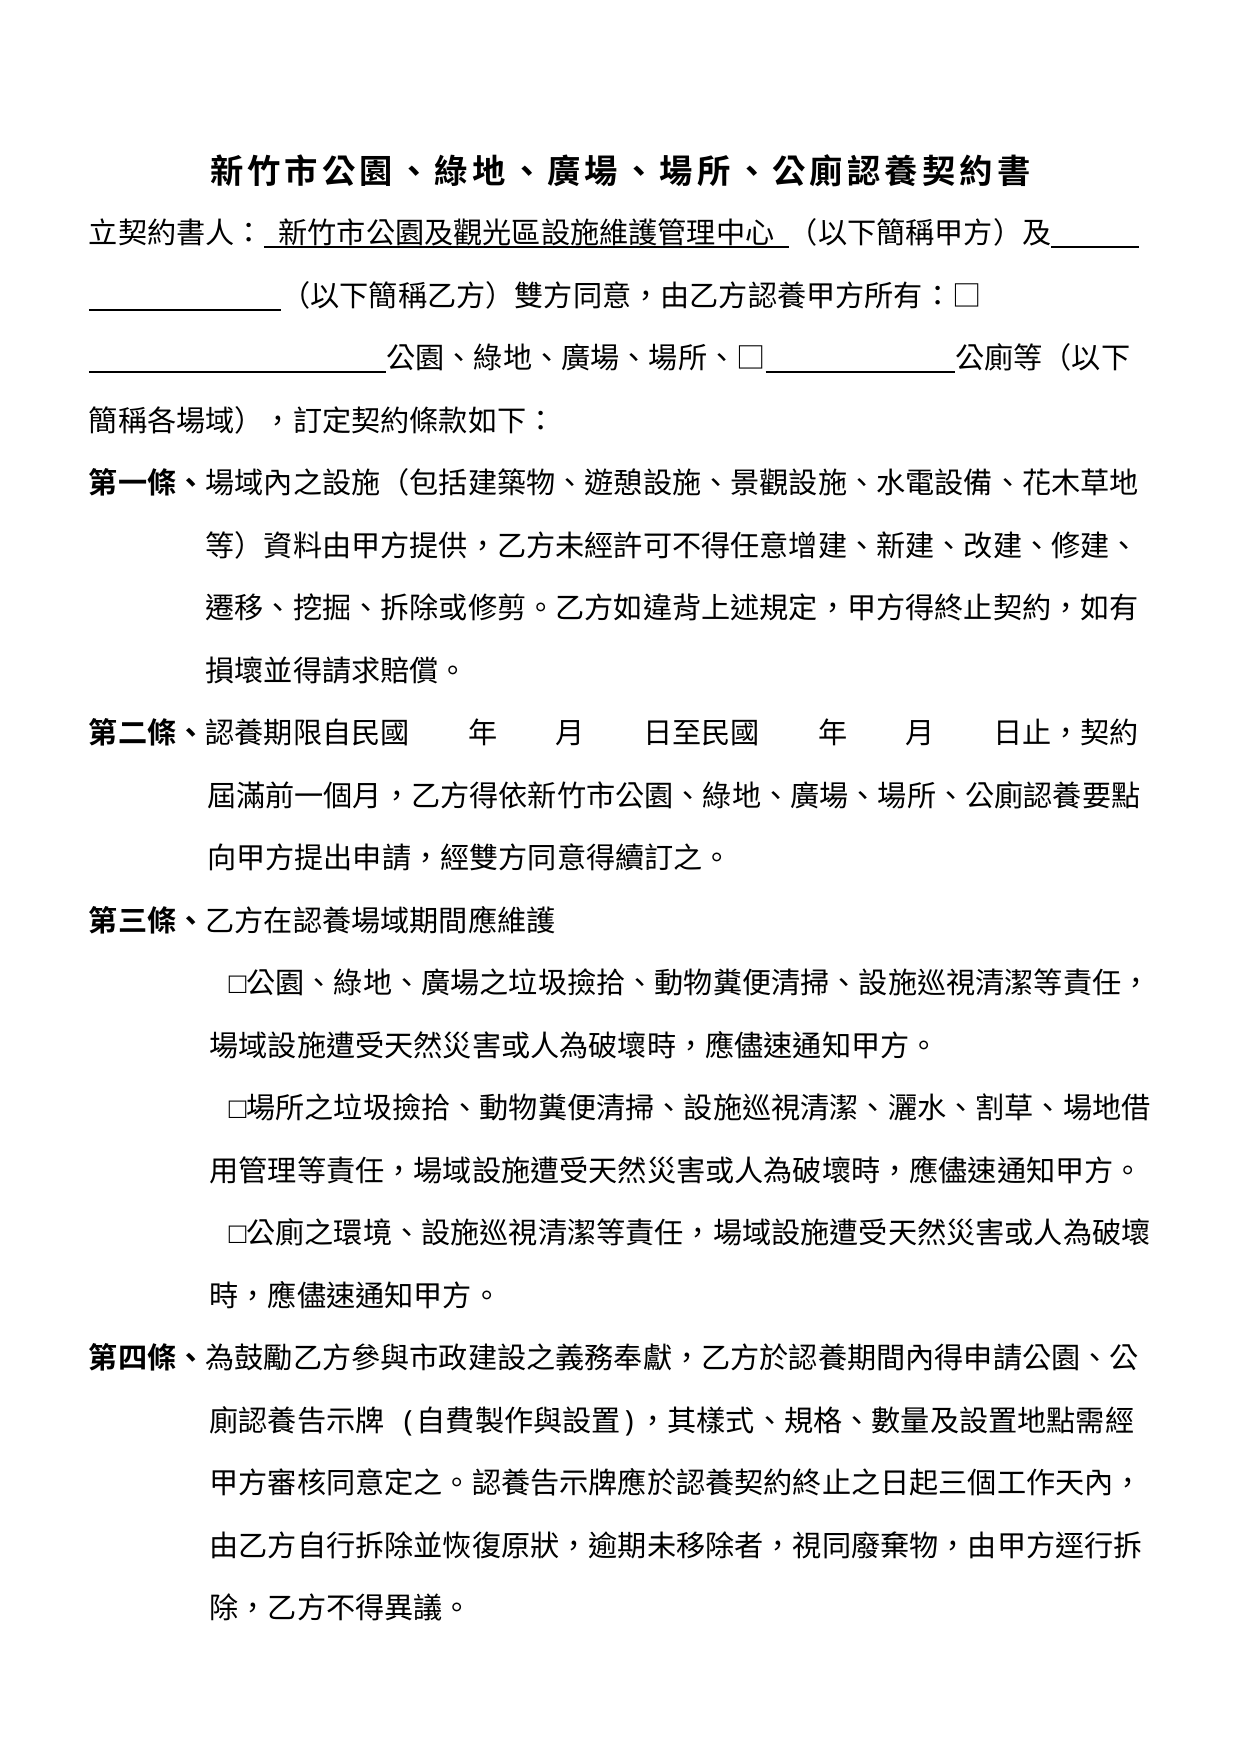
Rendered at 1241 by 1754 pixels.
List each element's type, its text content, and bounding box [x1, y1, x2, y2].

text □公園、綠地、廣場之垃圾撿拾、動物糞便清掃、設施巡視清潔等責任，場域設施遭受天然災害或人為破壞時，應儘速通知甲方。 [89, 939, 1152, 1064]
text 公園、綠地、廣場、場所、□ 公廁等（以下簡稱各場域），訂定契約條款如下： [89, 314, 1152, 439]
text 第一條、場域內之設施（包括建築物、遊憩設施、景觀設施、水電設備、花木草地等）資料由甲方提供，乙方未經許可不得任意增建、新建、改建、修建、遷移、挖掘、拆除或修剪。乙方如違背上述規定，甲方得終止契約，如有損壞並得請求賠償。 [89, 439, 1152, 689]
text 第三條、乙方在認養場域期間應維護 [89, 877, 1152, 939]
text 立契約書人： 新竹市公園及觀光區設施維護管理中心 （以下簡稱甲方）及 [89, 189, 1152, 252]
text 第四條、為鼓勵乙方參與市政建設之義務奉獻，乙方於認養期間內得申請公園、公廁認養告示牌 (自費製作與設置)，其樣式、規格、數量及設置地點需經甲方審核同意定之。認養告示牌應於認養契約終止之日起三個工作天內，由乙方自行拆除並恢復原狀，逾期未移除者，視同廢棄物，由甲方逕行拆除，乙方不得異議。 [89, 1314, 1152, 1627]
text □場所之垃圾撿拾、動物糞便清掃、設施巡視清潔、灑水、割草、場地借用管理等責任，場域設施遭受天然災害或人為破壞時，應儘速通知甲方。 [89, 1064, 1152, 1189]
text □公廁之環境、設施巡視清潔等責任，場域設施遭受天然災害或人為破壞時，應儘速通知甲方。 [89, 1189, 1152, 1314]
text （以下簡稱乙方）雙方同意，由乙方認養甲方所有：□ [89, 252, 1152, 314]
text 新竹市公園、綠地、廣場、場所、公廁認養契約書 [89, 127, 1152, 189]
text 第二條、認養期限自民國 年 月 日至民國 年 月 日止，契約屆滿前一個月，乙方得依新竹市公園、綠地、廣場、場所、公廁認養要點向甲方提出申請，經雙方同意得續訂之。 [89, 689, 1152, 877]
